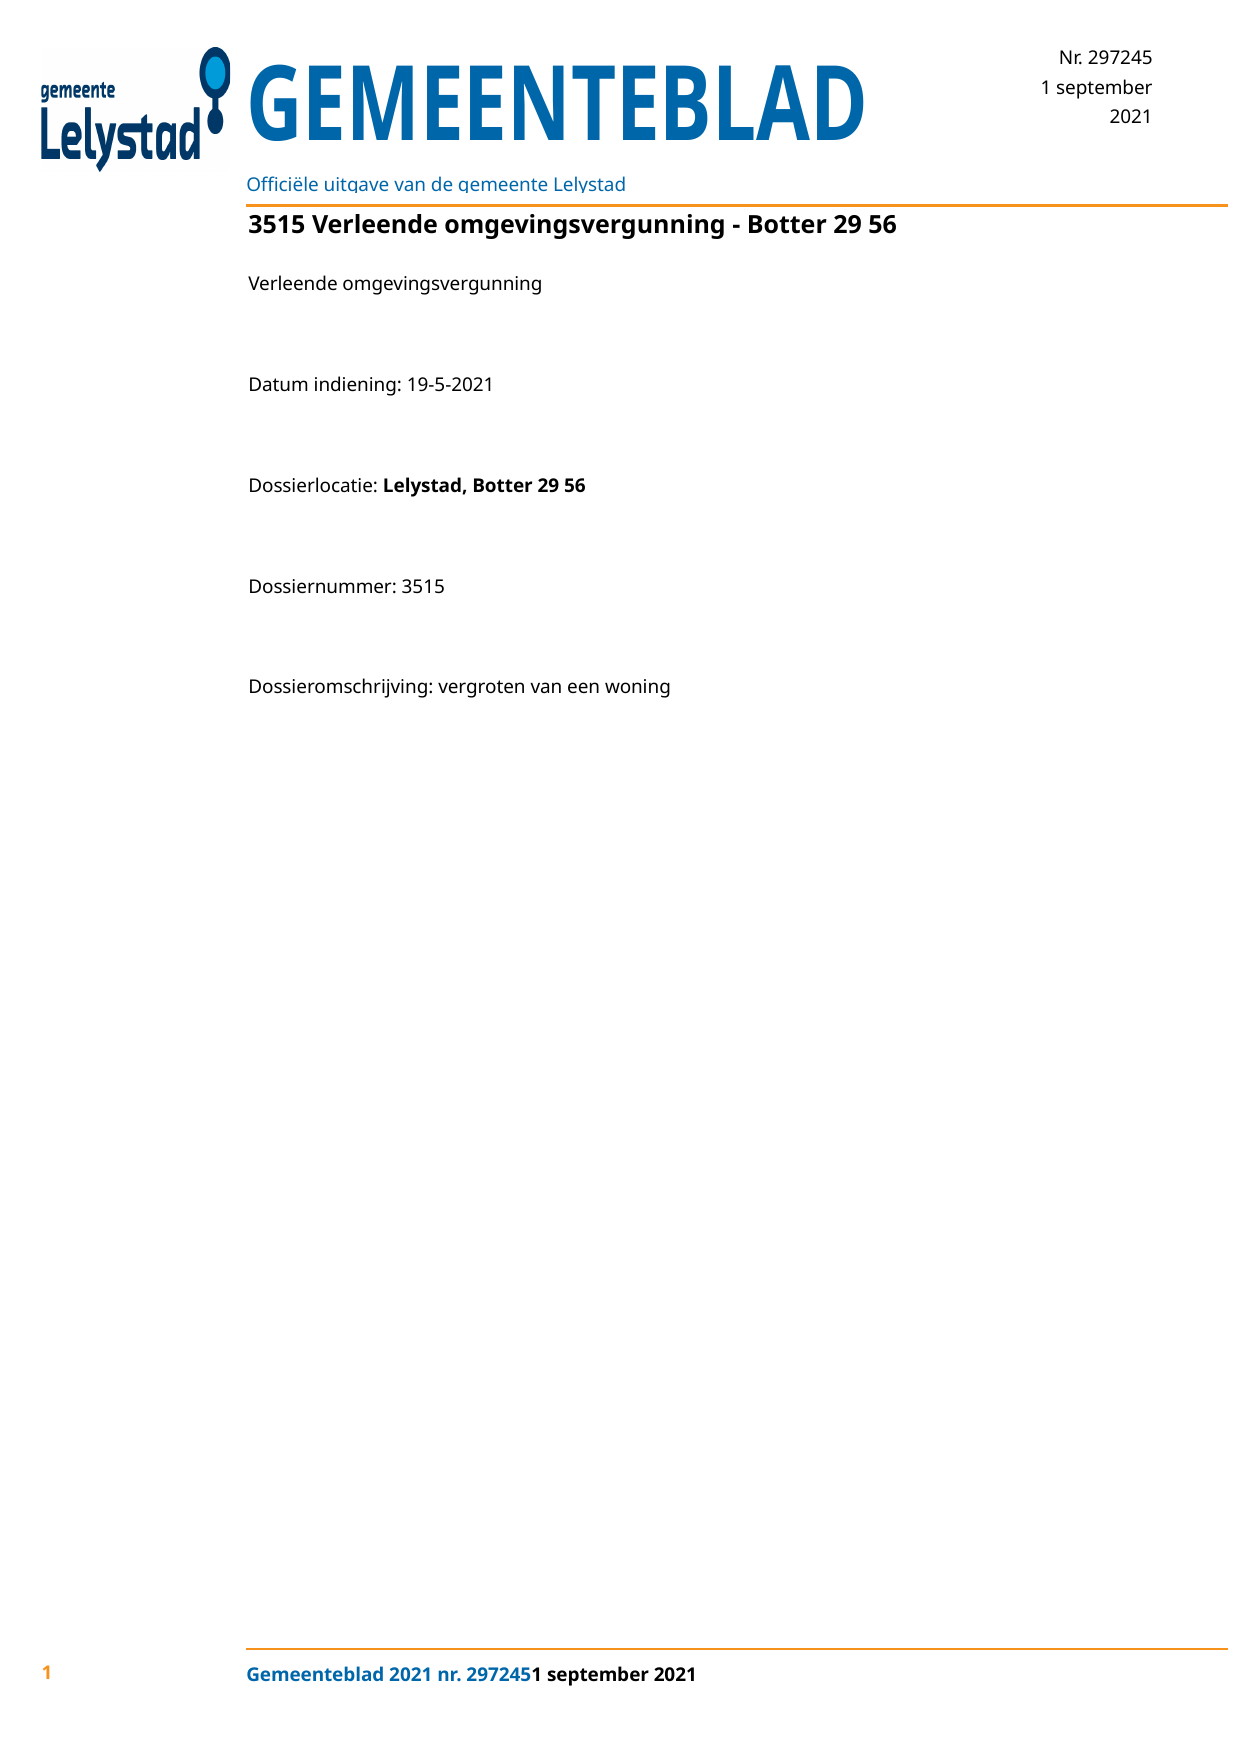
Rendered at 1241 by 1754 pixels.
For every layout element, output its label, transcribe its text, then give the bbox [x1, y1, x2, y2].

text Dossiernummer: 3515 [248, 573, 1152, 598]
text Dossieromschrijving: vergroten van een woning [248, 674, 1152, 699]
text 3515 Verleende omgevingsvergunning - Botter 29 56 [248, 207, 1152, 241]
text Dossierlocatie: Lelystad, Botter 29 56 [248, 472, 1152, 498]
picture [41, 47, 231, 172]
text Verleende omgevingsvergunning [248, 270, 1152, 296]
text Datum indiening: 19-5-2021 [248, 371, 1152, 397]
